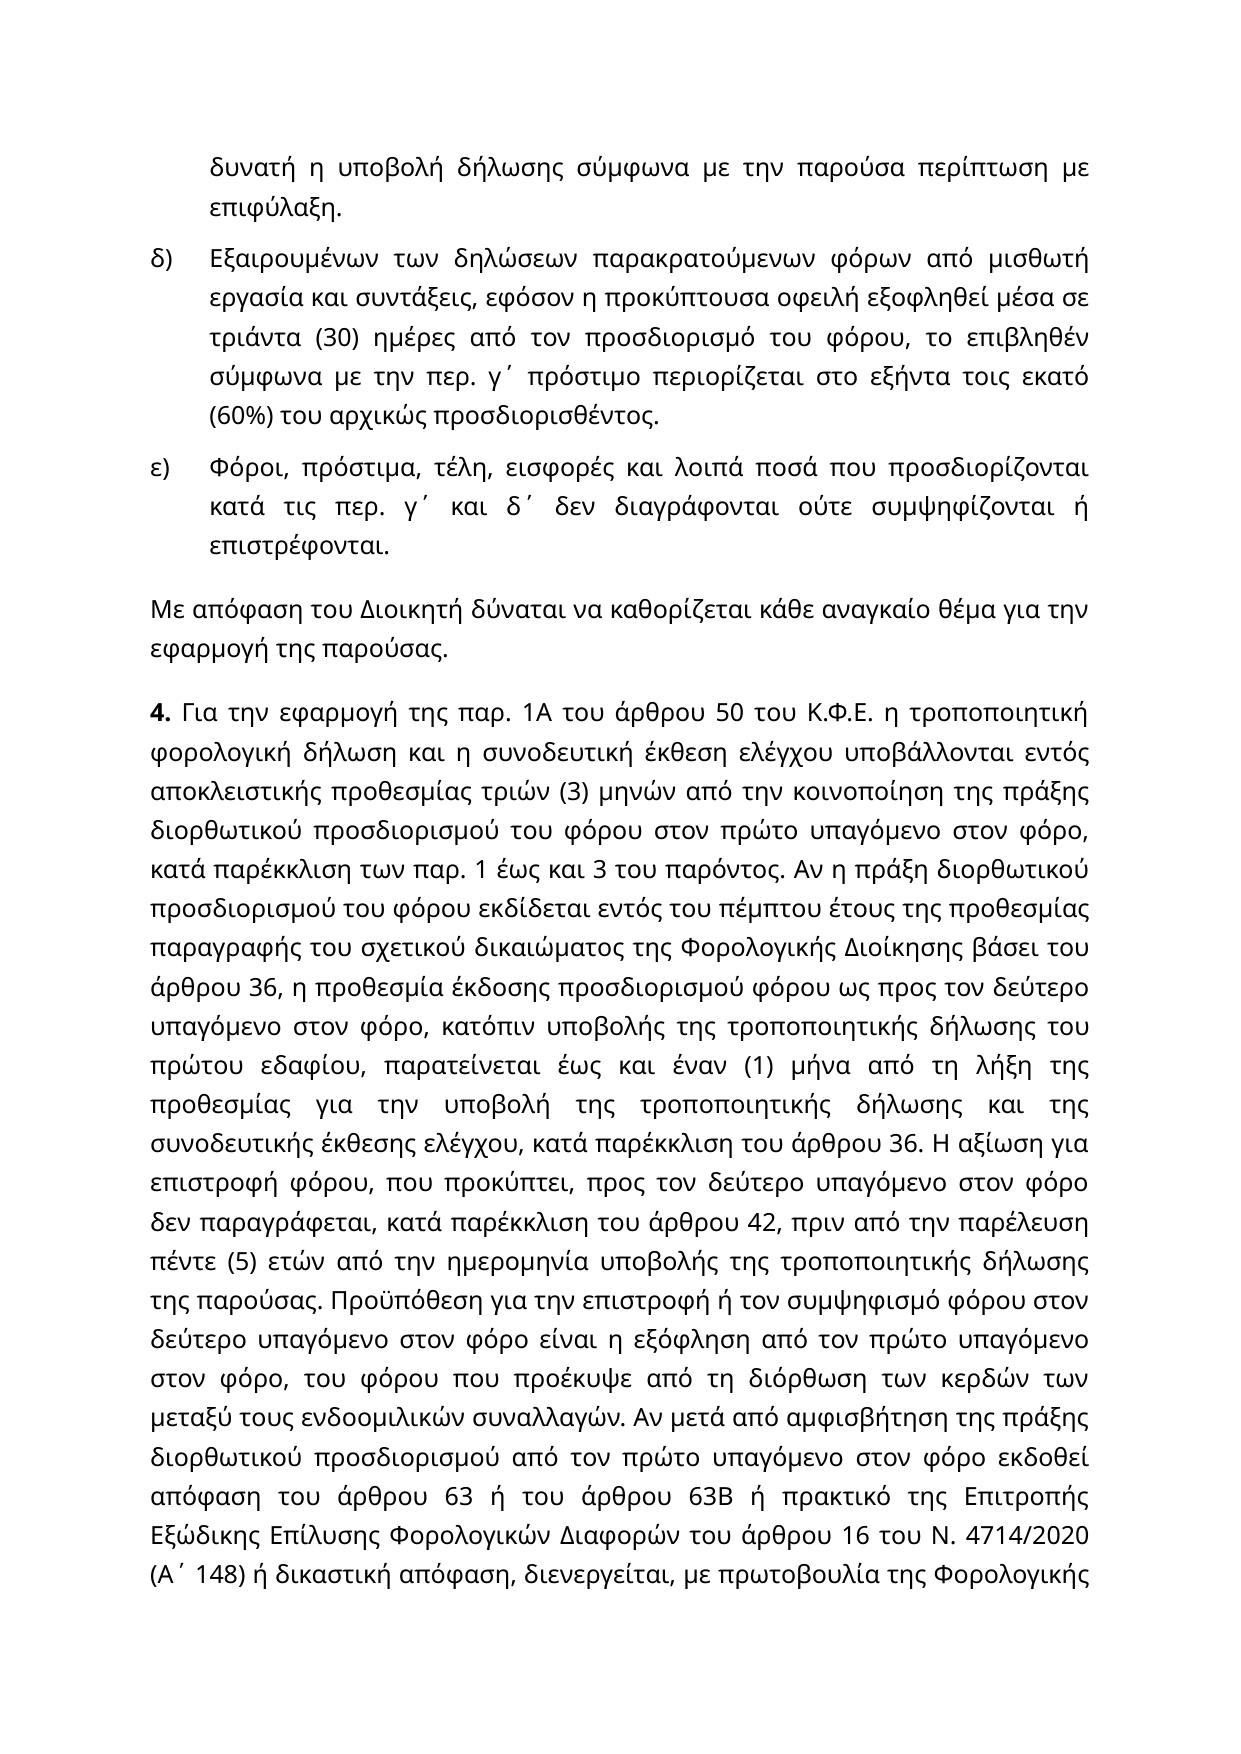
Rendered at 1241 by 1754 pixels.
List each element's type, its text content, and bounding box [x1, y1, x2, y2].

list ε) Φόροι, πρόστιμα, τέλη, εισφορές και λοιπά ποσά που προσδιορίζονται κατά τις περ. γ΄ και δ΄ δεν διαγράφονται ούτε συμψηφίζονται ή επιστρέφονται. [150, 449, 1090, 562]
list δ) Εξαιρουμένων των δηλώσεων παρακρατούμενων φόρων από μισθωτή εργασία και συντάξεις, εφόσον η προκύπτουσα οφειλή εξοφληθεί μέσα σε τριάντα (30) ημέρες από τον προσδιορισμό του φόρου, το επιβληθέν σύμφωνα με την περ. γ΄ πρόστιμο περιορίζεται στο εξήντα τοις εκατό (60%) του αρχικώς προσδιορισθέντος. [150, 241, 1090, 432]
text 4. Για την εφαρμογή της παρ. 1Α του άρθρου 50 του Κ.Φ.Ε. η τροποποιητική φορολογική δήλωση και η συνοδευτική έκθεση ελέγχου υποβάλλονται εντός αποκλειστικής προθεσμίας τριών (3) μηνών από την κοινοποίηση της πράξης διορθωτικού προσδιορισμού του φόρου στον πρώτο υπαγόμενο στον φόρο, κατά παρέκκλιση των παρ. 1 έως και 3 του παρόντος. Αν η πράξη διορθωτικού προσδιορισμού του φόρου εκδίδεται εντός του πέμπτου έτους της προθεσμίας παραγραφής του σχετικού δικαιώματος της Φορολογικής Διοίκησης βάσει του άρθρου 36, η προθεσμία έκδοσης προσδιορισμού φόρου ως προς τον δεύτερο υπαγόμενο στον φόρο, κατόπιν υποβολής της τροποποιητικής δήλωσης του πρώτου εδαφίου, παρατείνεται έως και έναν (1) μήνα από τη λήξη της προθεσμίας για την υποβολή της τροποποιητικής δήλωσης και της συνοδευτικής έκθεσης ελέγχου, κατά παρέκκλιση του άρθρου 36. Η αξίωση για επιστροφή φόρου, που προκύπτει, προς τον δεύτερο υπαγόμενο στον φόρο δεν παραγράφεται, κατά παρέκκλιση του άρθρου 42, πριν από την παρέλευση πέντε (5) ετών από την ημερομηνία υποβολής της τροποποιητικής δήλωσης της παρούσας. Προϋπόθεση για την επιστροφή ή τον συμψηφισμό φόρου στον δεύτερο υπαγόμενο στον φόρο είναι η εξόφληση από τον πρώτο υπαγόμενο στον φόρο, του φόρου που προέκυψε από τη διόρθωση των κερδών των μεταξύ τους ενδοομιλικών συναλλαγών. Αν μετά από αμφισβήτηση της πράξης διορθωτικού προσδιορισμού από τον πρώτο υπαγόμενο στον φόρο εκδοθεί απόφαση του άρθρου 63 ή του άρθρου 63Β ή πρακτικό της Επιτροπής Εξώδικης Επίλυσης Φορολογικών Διαφορών του άρθρου 16 του Ν. 4714/2020 (Α΄ 148) ή δικαστική απόφαση, διενεργείται, με πρωτοβουλία της Φορολογικής [150, 695, 1090, 1591]
text Με απόφαση του Διοικητή δύναται να καθορίζεται κάθε αναγκαίο θέμα για την εφαρμογή της παρούσας. [150, 592, 1090, 665]
list δυνατή η υποβολή δήλωσης σύμφωνα με την παρούσα περίπτωση με επιφύλαξη. [150, 150, 1090, 223]
